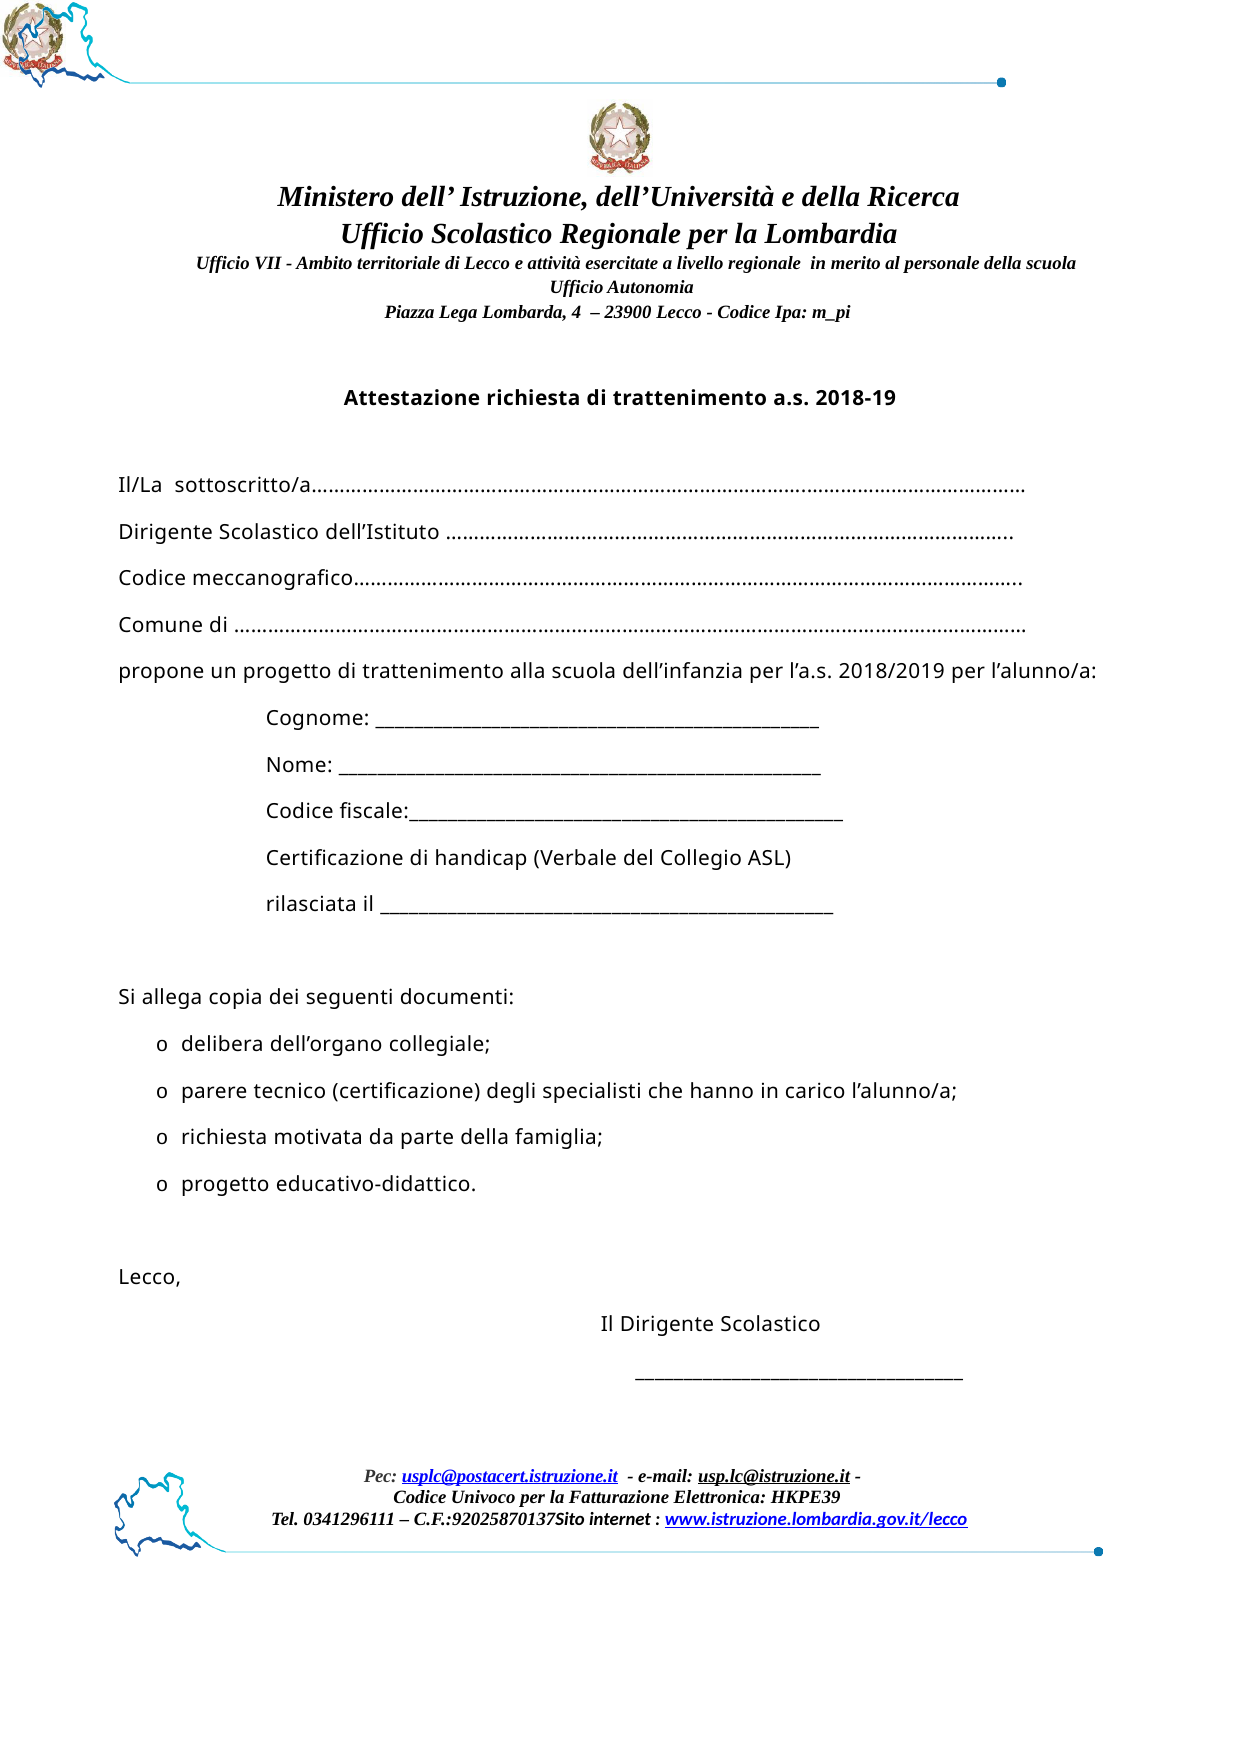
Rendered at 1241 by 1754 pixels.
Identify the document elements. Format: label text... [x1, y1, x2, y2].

text Certificazione di handicap (Verbale del Collegio ASL) [266, 843, 1115, 871]
picture [96, 1469, 1105, 1557]
picture [0, 0, 1008, 88]
text __________________________________ [118, 1355, 1122, 1384]
list parere tecnico (certificazione) degli specialisti che hanno in carico l’alunno/a; [156, 1076, 1122, 1104]
text Il/La sottoscritto/a…………………………………………………………………………….………………………………… [118, 470, 1115, 499]
text Cognome: ______________________________________________ [266, 703, 1115, 732]
text Dirigente Scolastico dell’Istituto ……………………………………………………………………………………….. [118, 517, 1115, 545]
list delibera dell’organo collegiale; [156, 1029, 1122, 1058]
list richiesta motivata da parte della famiglia; [156, 1122, 1122, 1151]
text propone un progetto di trattenimento alla scuola dell’infanzia per l’a.s. 2018/2019 per l’alunno/a: [118, 657, 1115, 685]
text Codice meccanografico……………………………………………………………………………………………………….. [118, 563, 1115, 592]
text rilasciata il _______________________________________________ [266, 889, 1115, 918]
list progetto educativo-didattico. [156, 1169, 1122, 1198]
text Nome: __________________________________________________ [266, 750, 1115, 778]
text Il Dirigente Scolastico [118, 1309, 1122, 1337]
text Lecco, [118, 1262, 1122, 1291]
text Comune di …………………………………………………………………………………………………………………………… [118, 610, 1115, 638]
text Attestazione richiesta di trattenimento a.s. 2018-19 [118, 383, 1122, 411]
text Si allega copia dei seguenti documenti: [118, 982, 1122, 1011]
text Codice fiscale:_____________________________________________ [266, 796, 1115, 825]
